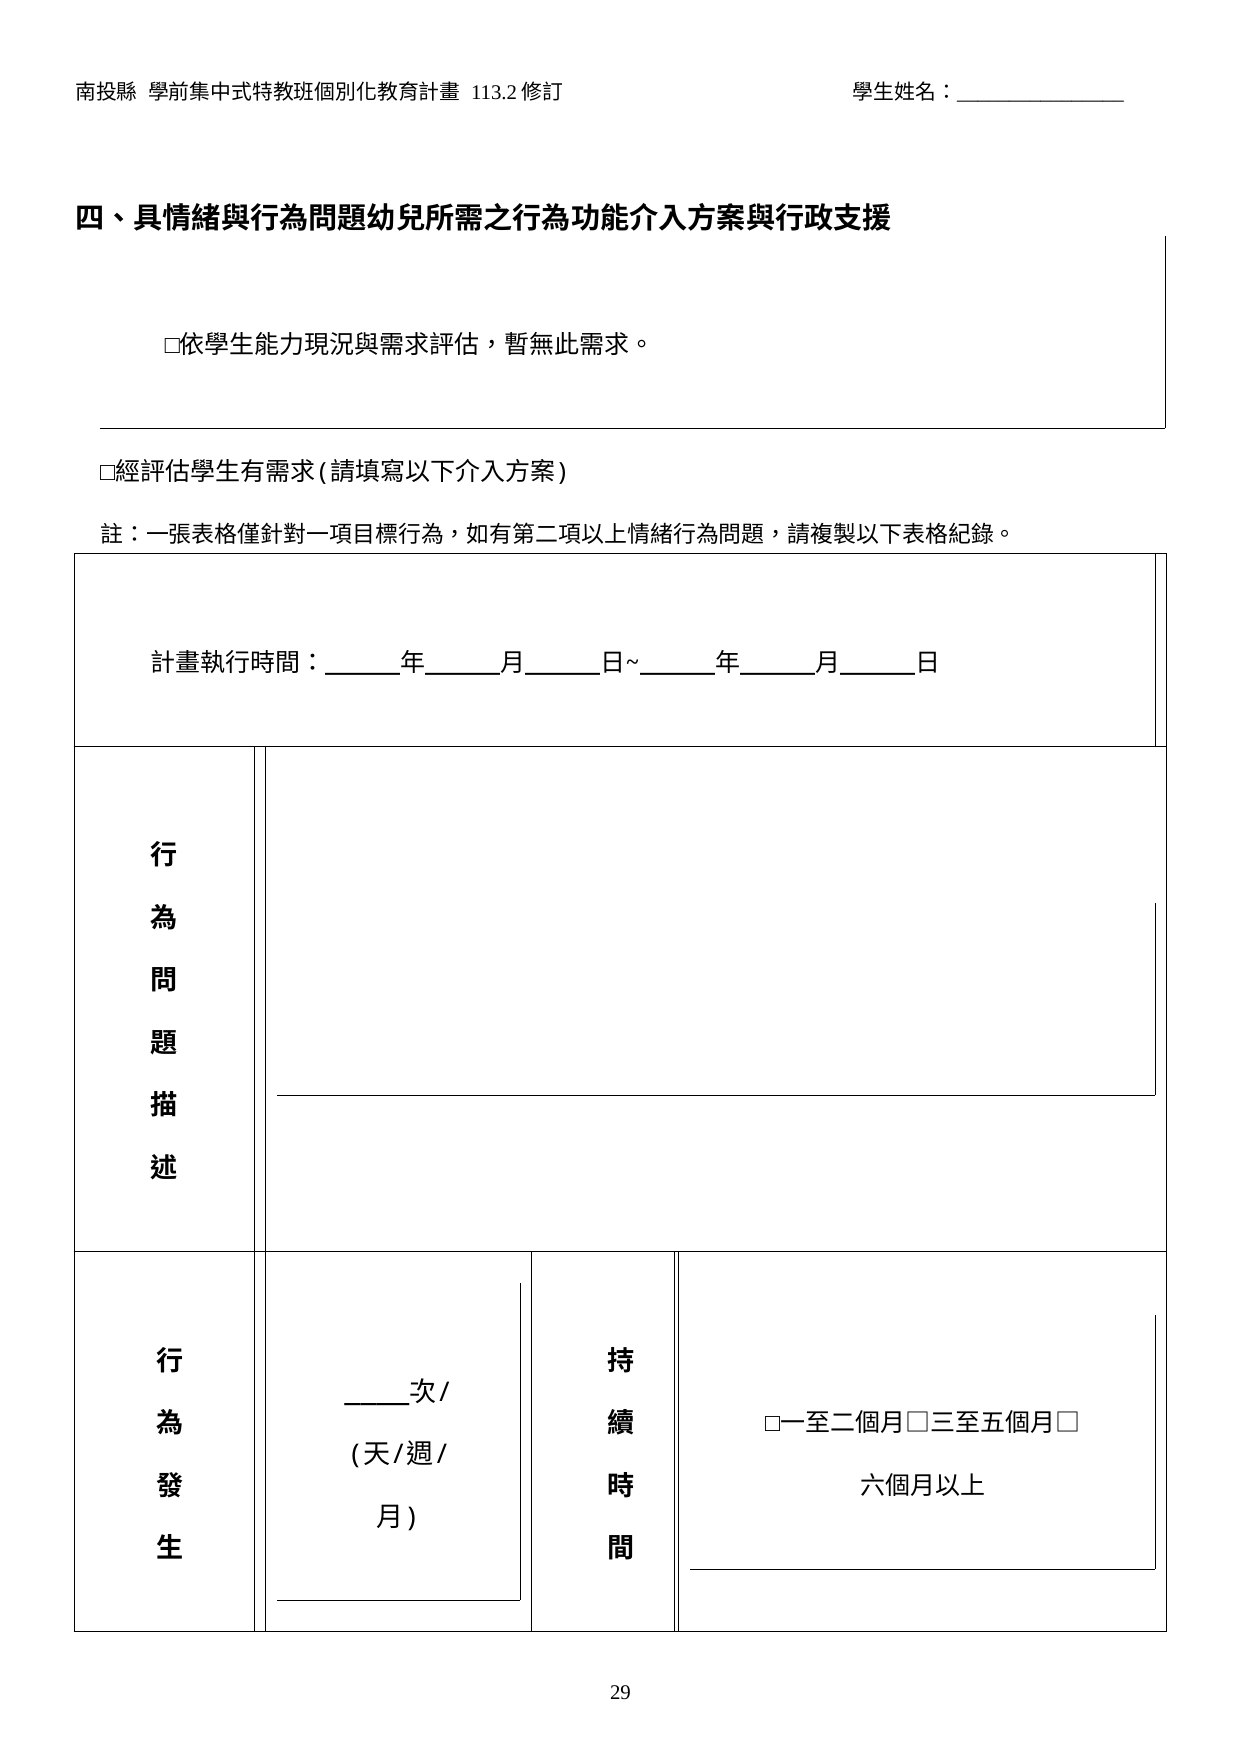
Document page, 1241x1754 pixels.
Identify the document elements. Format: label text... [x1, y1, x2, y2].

table_header [1156, 554, 1166, 746]
text □依學生能力現況與需求評估，暫無此需求。 [100, 236, 1165, 428]
table_cell [266, 747, 1166, 1251]
table_cell 持續時間 [532, 1252, 674, 1631]
text 四、具情緒與行為問題幼兒所需之行為功能介入方案與行政支援 [75, 174, 1165, 236]
table_cell 行為問題描述 [75, 747, 254, 1251]
text □經評估學生有需求(請填寫以下介入方案) 註：一張表格僅針對一項目標行為，如有第二項以上情緒行為問題，請複製以下表格紀錄。 [100, 428, 1165, 553]
table_cell [255, 1252, 265, 1631]
table_cell □一至二個月□三至五個月□六個月以上 [679, 1252, 1166, 1631]
table_cell ____次/(天/週/月) [266, 1252, 531, 1631]
table_header 計畫執行時間：_____年_____月_____日~_____年_____月_____日 [75, 554, 1155, 746]
table_cell 行為發生 [75, 1252, 254, 1631]
table_cell [255, 747, 265, 1251]
